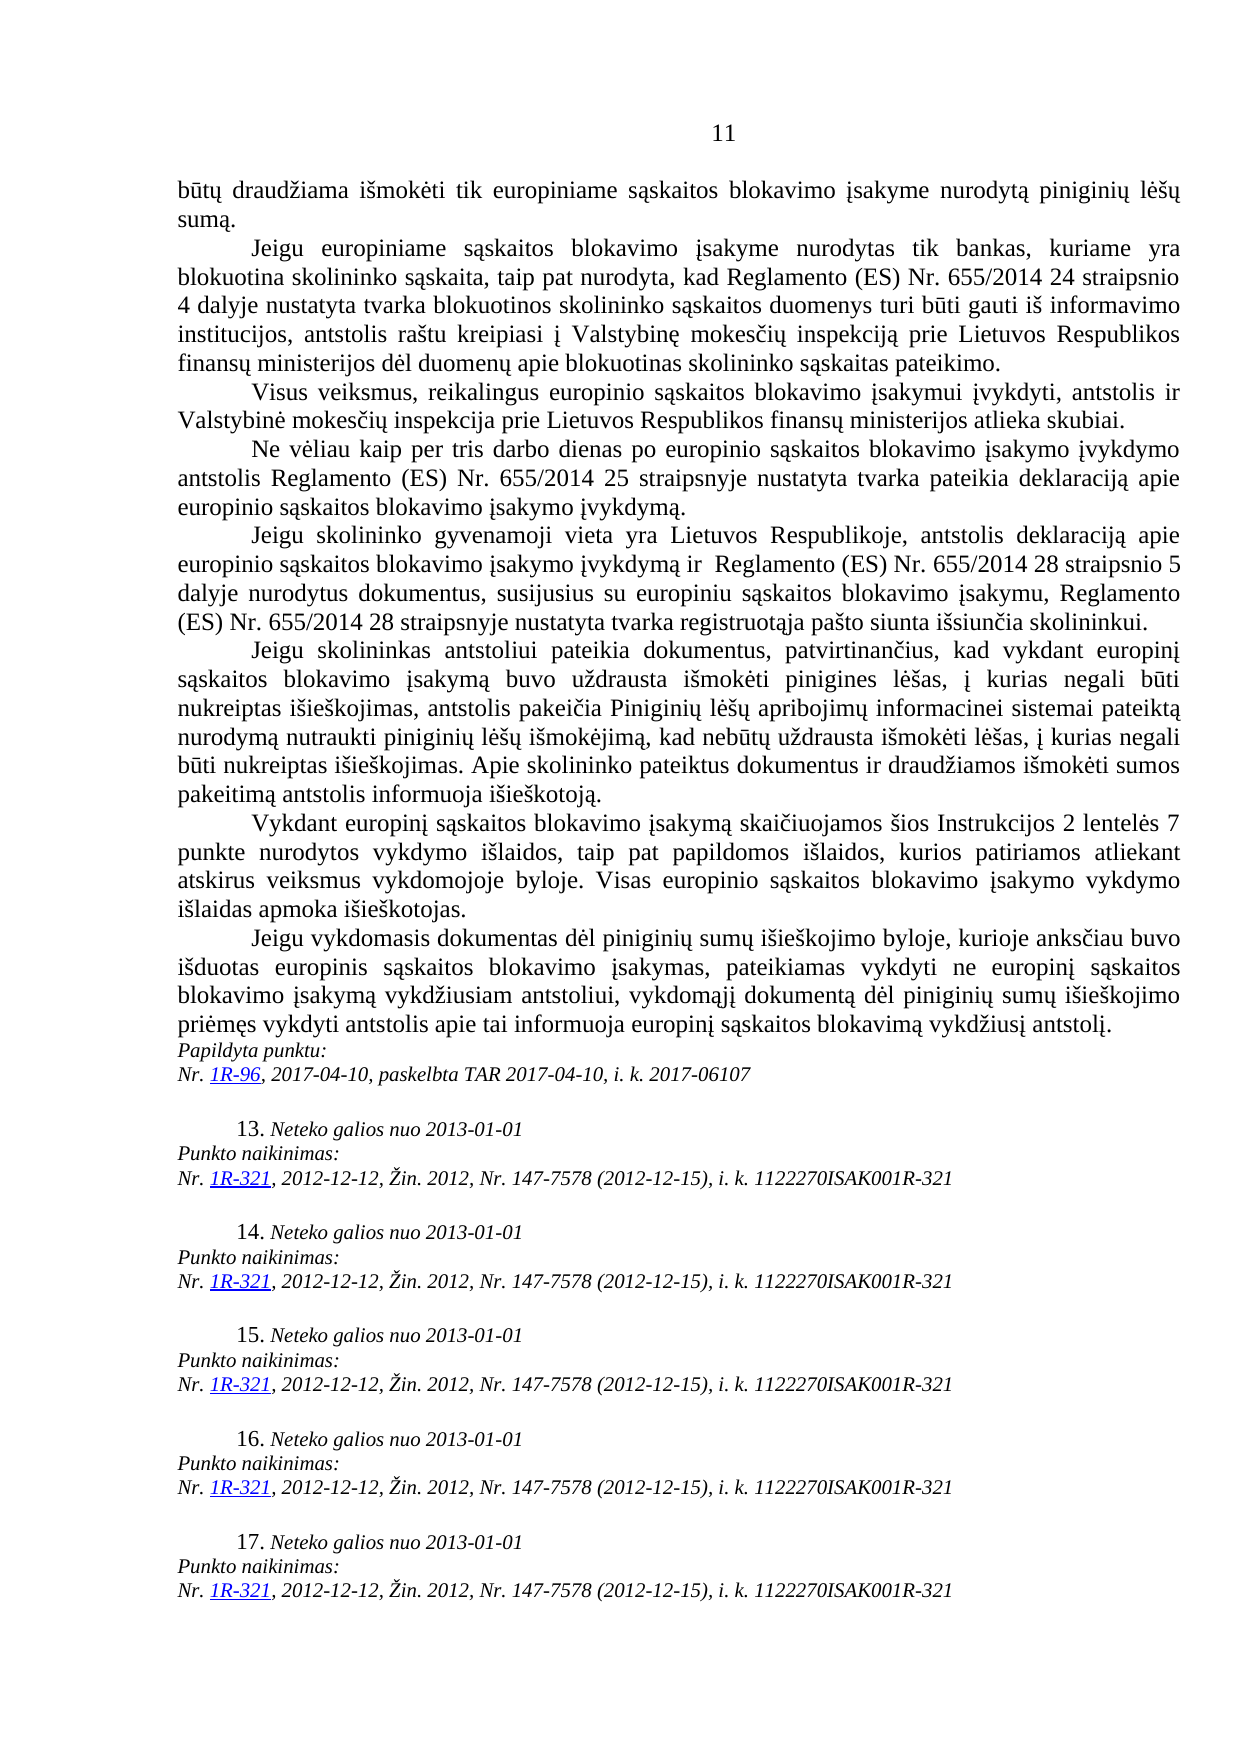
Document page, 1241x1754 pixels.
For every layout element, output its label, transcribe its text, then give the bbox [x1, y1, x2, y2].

text Papildyta punktu: [177, 1038, 1181, 1062]
text 14. Neteko galios nuo 2013-01-01 [177, 1218, 1181, 1244]
text Punkto naikinimas: [177, 1554, 1181, 1578]
text Nr. 1R-321, 2012-12-12, Žin. 2012, Nr. 147-7578 (2012-12-15), i. k. 1122270ISAK001R-321 [177, 1475, 1181, 1499]
text Nr. 1R-321, 2012-12-12, Žin. 2012, Nr. 147-7578 (2012-12-15), i. k. 1122270ISAK001R-321 [177, 1578, 1181, 1602]
text Jeigu europiniame sąskaitos blokavimo įsakyme nurodytas tik bankas, kuriame yra blokuotina skolininko sąskaita, taip pat nurodyta, kad Reglamento (ES) Nr. 655/2014 24 straipsnio 4 dalyje nustatyta tvarka blokuotinos skolininko sąskaitos duomenys turi būti gauti iš informavimo institucijos, antstolis raštu kreipiasi į Valstybinę mokesčių inspekciją prie Lietuvos Respublikos finansų ministerijos dėl duomenų apie blokuotinas skolininko sąskaitas pateikimo. [177, 233, 1181, 377]
text Punkto naikinimas: [177, 1348, 1181, 1372]
text 17. Neteko galios nuo 2013-01-01 [177, 1528, 1181, 1554]
text Punkto naikinimas: [177, 1244, 1181, 1269]
text Punkto naikinimas: [177, 1141, 1181, 1165]
text Jeigu vykdomasis dokumentas dėl piniginių sumų išieškojimo byloje, kurioje anksčiau buvo išduotas europinis sąskaitos blokavimo įsakymas, pateikiamas vykdyti ne europinį sąskaitos blokavimo įsakymą vykdžiusiam antstoliui, vykdomąjį dokumentą dėl piniginių sumų išieškojimo priėmęs vykdyti antstolis apie tai informuoja europinį sąskaitos blokavimą vykdžiusį antstolį. [177, 923, 1181, 1038]
text Nr. 1R-321, 2012-12-12, Žin. 2012, Nr. 147-7578 (2012-12-15), i. k. 1122270ISAK001R-321 [177, 1165, 1181, 1189]
text 15. Neteko galios nuo 2013-01-01 [177, 1321, 1181, 1348]
text Jeigu skolininko gyvenamoji vieta yra Lietuvos Respublikoje, antstolis deklaraciją apie europinio sąskaitos blokavimo įsakymo įvykdymą ir Reglamento (ES) Nr. 655/2014 28 straipsnio 5 dalyje nurodytus dokumentus, susijusius su europiniu sąskaitos blokavimo įsakymu, Reglamento (ES) Nr. 655/2014 28 straipsnyje nustatyta tvarka registruotąja pašto siunta išsiunčia skolininkui. [177, 521, 1181, 636]
text Punkto naikinimas: [177, 1451, 1181, 1475]
text Ne vėliau kaip per tris darbo dienas po europinio sąskaitos blokavimo įsakymo įvykdymo antstolis Reglamento (ES) Nr. 655/2014 25 straipsnyje nustatyta tvarka pateikia deklaraciją apie europinio sąskaitos blokavimo įsakymo įvykdymą. [177, 434, 1181, 521]
text Nr. 1R-96, 2017-04-10, paskelbta TAR 2017-04-10, i. k. 2017-06107 [177, 1062, 1181, 1086]
text būtų draudžiama išmokėti tik europiniame sąskaitos blokavimo įsakyme nurodytą piniginių lėšų sumą. [177, 176, 1181, 233]
text 16. Neteko galios nuo 2013-01-01 [177, 1425, 1181, 1451]
text Visus veiksmus, reikalingus europinio sąskaitos blokavimo įsakymui įvykdyti, antstolis ir Valstybinė mokesčių inspekcija prie Lietuvos Respublikos finansų ministerijos atlieka skubiai. [177, 377, 1181, 434]
text 13. Neteko galios nuo 2013-01-01 [177, 1115, 1181, 1141]
text Nr. 1R-321, 2012-12-12, Žin. 2012, Nr. 147-7578 (2012-12-15), i. k. 1122270ISAK001R-321 [177, 1269, 1181, 1293]
text Vykdant europinį sąskaitos blokavimo įsakymą skaičiuojamos šios Instrukcijos 2 lentelės 7 punkte nurodytos vykdymo išlaidos, taip pat papildomos išlaidos, kurios patiriamos atliekant atskirus veiksmus vykdomojoje byloje. Visas europinio sąskaitos blokavimo įsakymo vykdymo išlaidas apmoka išieškotojas. [177, 808, 1181, 923]
text Nr. 1R-321, 2012-12-12, Žin. 2012, Nr. 147-7578 (2012-12-15), i. k. 1122270ISAK001R-321 [177, 1372, 1181, 1396]
text Jeigu skolininkas antstoliui pateikia dokumentus, patvirtinančius, kad vykdant europinį sąskaitos blokavimo įsakymą buvo uždrausta išmokėti pinigines lėšas, į kurias negali būti nukreiptas išieškojimas, antstolis pakeičia Piniginių lėšų apribojimų informacinei sistemai pateiktą nurodymą nutraukti piniginių lėšų išmokėjimą, kad nebūtų uždrausta išmokėti lėšas, į kurias negali būti nukreiptas išieškojimas. Apie skolininko pateiktus dokumentus ir draudžiamos išmokėti sumos pakeitimą antstolis informuoja išieškotoją. [177, 636, 1181, 808]
